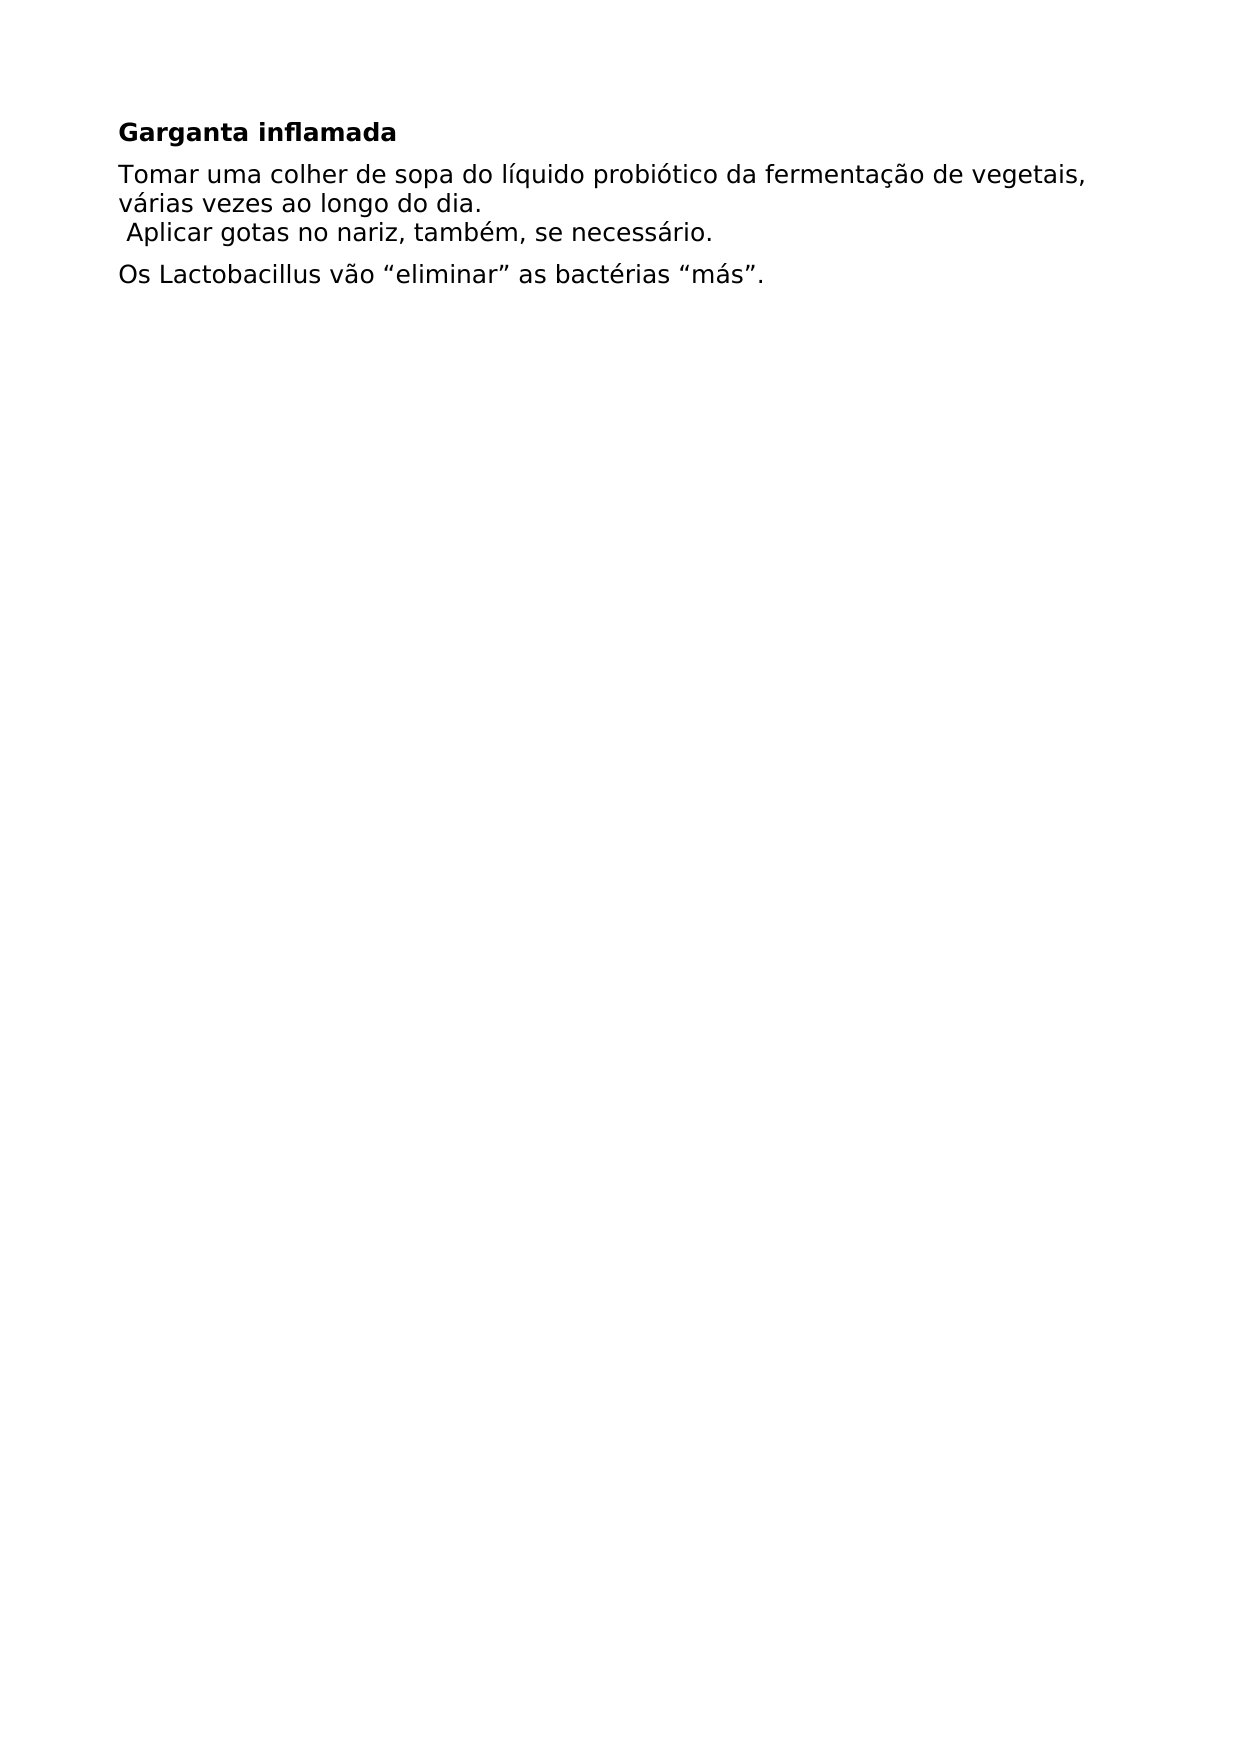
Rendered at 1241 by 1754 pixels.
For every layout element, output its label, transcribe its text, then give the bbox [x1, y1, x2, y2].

text Garganta inflamada [118, 118, 1122, 147]
text Os Lactobacillus vão “eliminar” as bactérias “más”. [118, 260, 1122, 289]
text Tomar uma colher de sopa do líquido probiótico da fermentação de vegetais, várias vezes ao longo do dia. Aplicar gotas no nariz, também, se necessário. [118, 160, 1122, 247]
